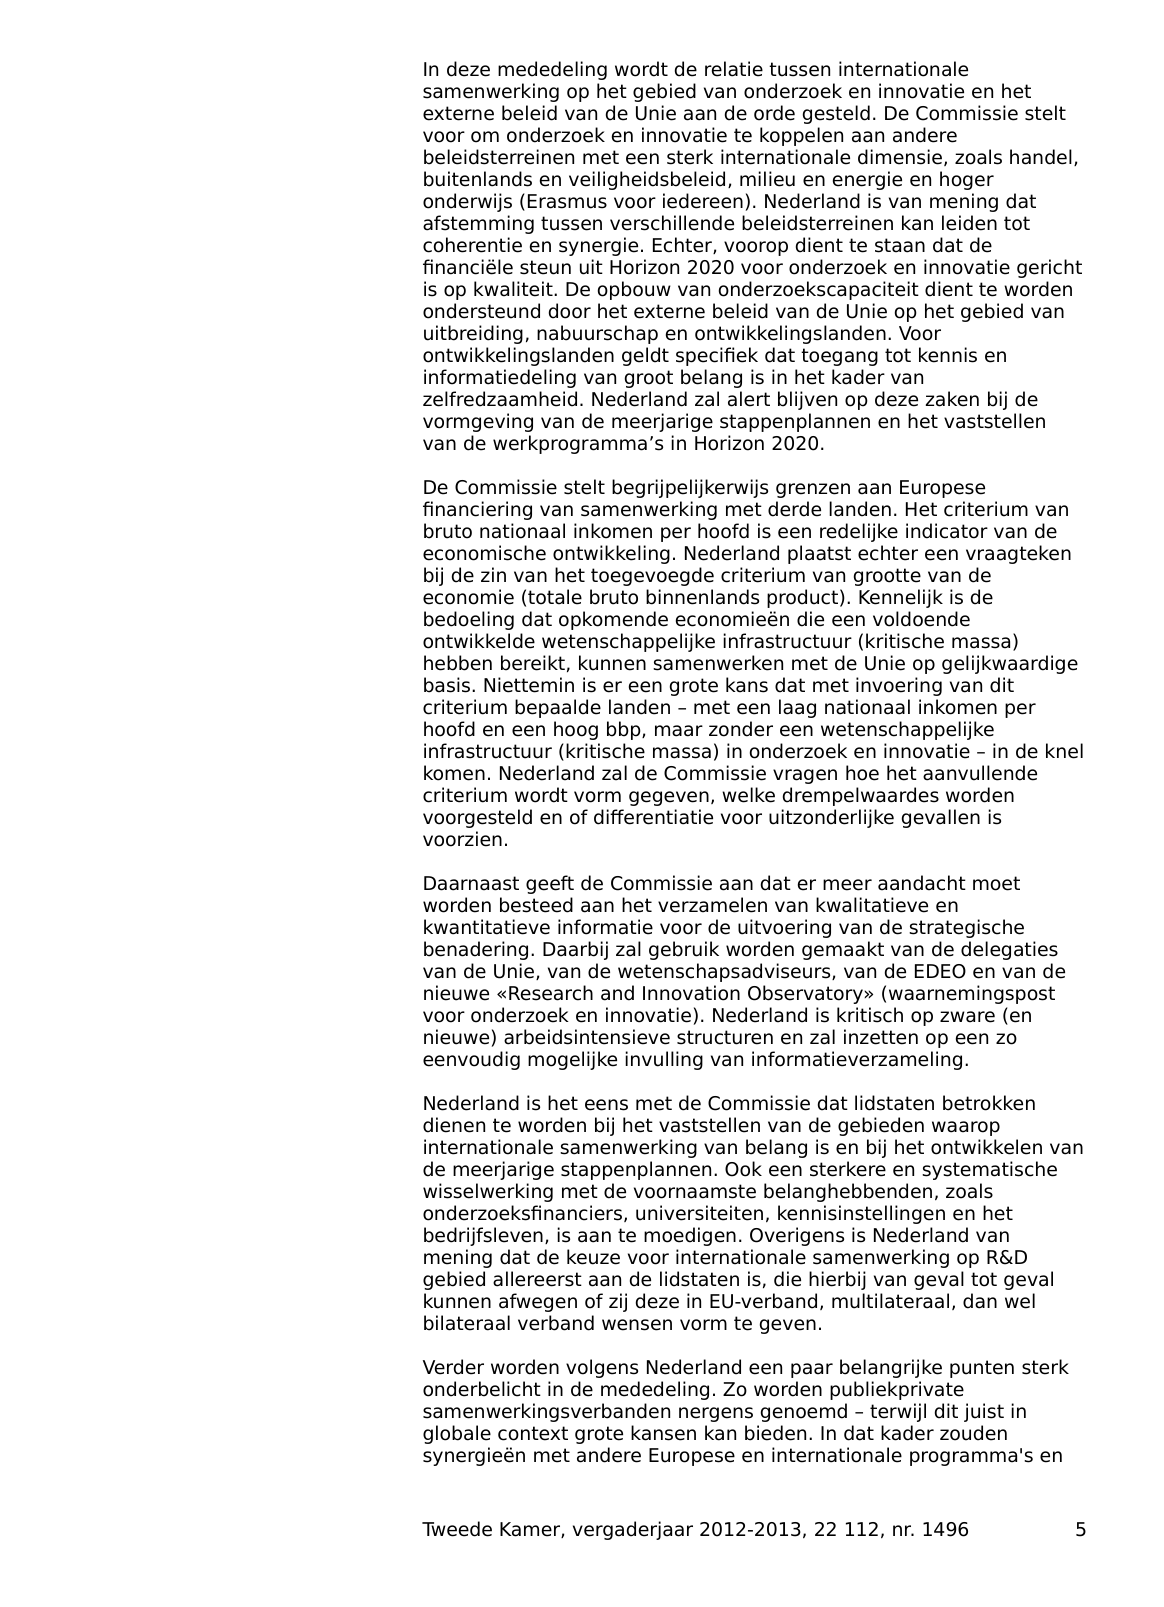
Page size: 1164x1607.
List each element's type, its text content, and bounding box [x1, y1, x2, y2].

text In deze mededeling wordt de relatie tussen internationale samenwerking op het gebied van onderzoek en innovatie en het externe beleid van de Unie aan de orde gesteld. De Commissie stelt voor om onderzoek en innovatie te koppelen aan andere beleidsterreinen met een sterk internationale dimensie, zoals handel, buitenlands en veiligheidsbeleid, milieu en energie en hoger onderwijs (Erasmus voor iedereen). Nederland is van mening dat afstemming tussen verschillende beleidsterreinen kan leiden tot coherentie en synergie. Echter, voorop dient te staan dat de financiële steun uit Horizon 2020 voor onderzoek en innovatie gericht is op kwaliteit. De opbouw van onderzoekscapaciteit dient te worden ondersteund door het externe beleid van de Unie op het gebied van uitbreiding, nabuurschap en ontwikkelingslanden. Voor ontwikkelingslanden geldt specifiek dat toegang tot kennis en informatiedeling van groot belang is in het kader van zelfredzaamheid. Nederland zal alert blijven op deze zaken bij de vormgeving van de meerjarige stappenplannen en het vaststellen van de werkprogramma’s in Horizon 2020. [422, 59, 1087, 455]
text De Commissie stelt begrijpelijkerwijs grenzen aan Europese financiering van samenwerking met derde landen. Het criterium van bruto nationaal inkomen per hoofd is een redelijke indicator van de economische ontwikkeling. Nederland plaatst echter een vraagteken bij de zin van het toegevoegde criterium van grootte van de economie (totale bruto binnenlands product). Kennelijk is de bedoeling dat opkomende economieën die een voldoende ontwikkelde wetenschappelijke infrastructuur (kritische massa) hebben bereikt, kunnen samenwerken met de Unie op gelijkwaardige basis. Niettemin is er een grote kans dat met invoering van dit criterium bepaalde landen – met een laag nationaal inkomen per hoofd en een hoog bbp, maar zonder een wetenschappelijke infrastructuur (kritische massa) in onderzoek en innovatie – in de knel komen. Nederland zal de Commissie vragen hoe het aanvullende criterium wordt vorm gegeven, welke drempelwaardes worden voorgesteld en of differentiatie voor uitzonderlijke gevallen is voorzien. [422, 477, 1087, 851]
text Daarnaast geeft de Commissie aan dat er meer aandacht moet worden besteed aan het verzamelen van kwalitatieve en kwantitatieve informatie voor de uitvoering van de strategische benadering. Daarbij zal gebruik worden gemaakt van de delegaties van de Unie, van de wetenschapsadviseurs, van de EDEO en van de nieuwe «Research and Innovation Observatory» (waarnemingspost voor onderzoek en innovatie). Nederland is kritisch op zware (en nieuwe) arbeidsintensieve structuren en zal inzetten op een zo eenvoudig mogelijke invulling van informatieverzameling. [422, 873, 1087, 1071]
text Nederland is het eens met de Commissie dat lidstaten betrokken dienen te worden bij het vaststellen van de gebieden waarop internationale samenwerking van belang is en bij het ontwikkelen van de meerjarige stappenplannen. Ook een sterkere en systematische wisselwerking met de voornaamste belanghebbenden, zoals onderzoeksfinanciers, universiteiten, kennisinstellingen en het bedrijfsleven, is aan te moedigen. Overigens is Nederland van mening dat de keuze voor internationale samenwerking op R&D gebied allereerst aan de lidstaten is, die hierbij van geval tot geval kunnen afwegen of zij deze in EU-verband, multilateraal, dan wel bilateraal verband wensen vorm te geven. [422, 1093, 1087, 1334]
text Verder worden volgens Nederland een paar belangrijke punten sterk onderbelicht in de mededeling. Zo worden publiekprivate samenwerkingsverbanden nergens genoemd – terwijl dit juist in globale context grote kansen kan bieden. In dat kader zouden synergieën met andere Europese en internationale programma's en [422, 1357, 1087, 1467]
